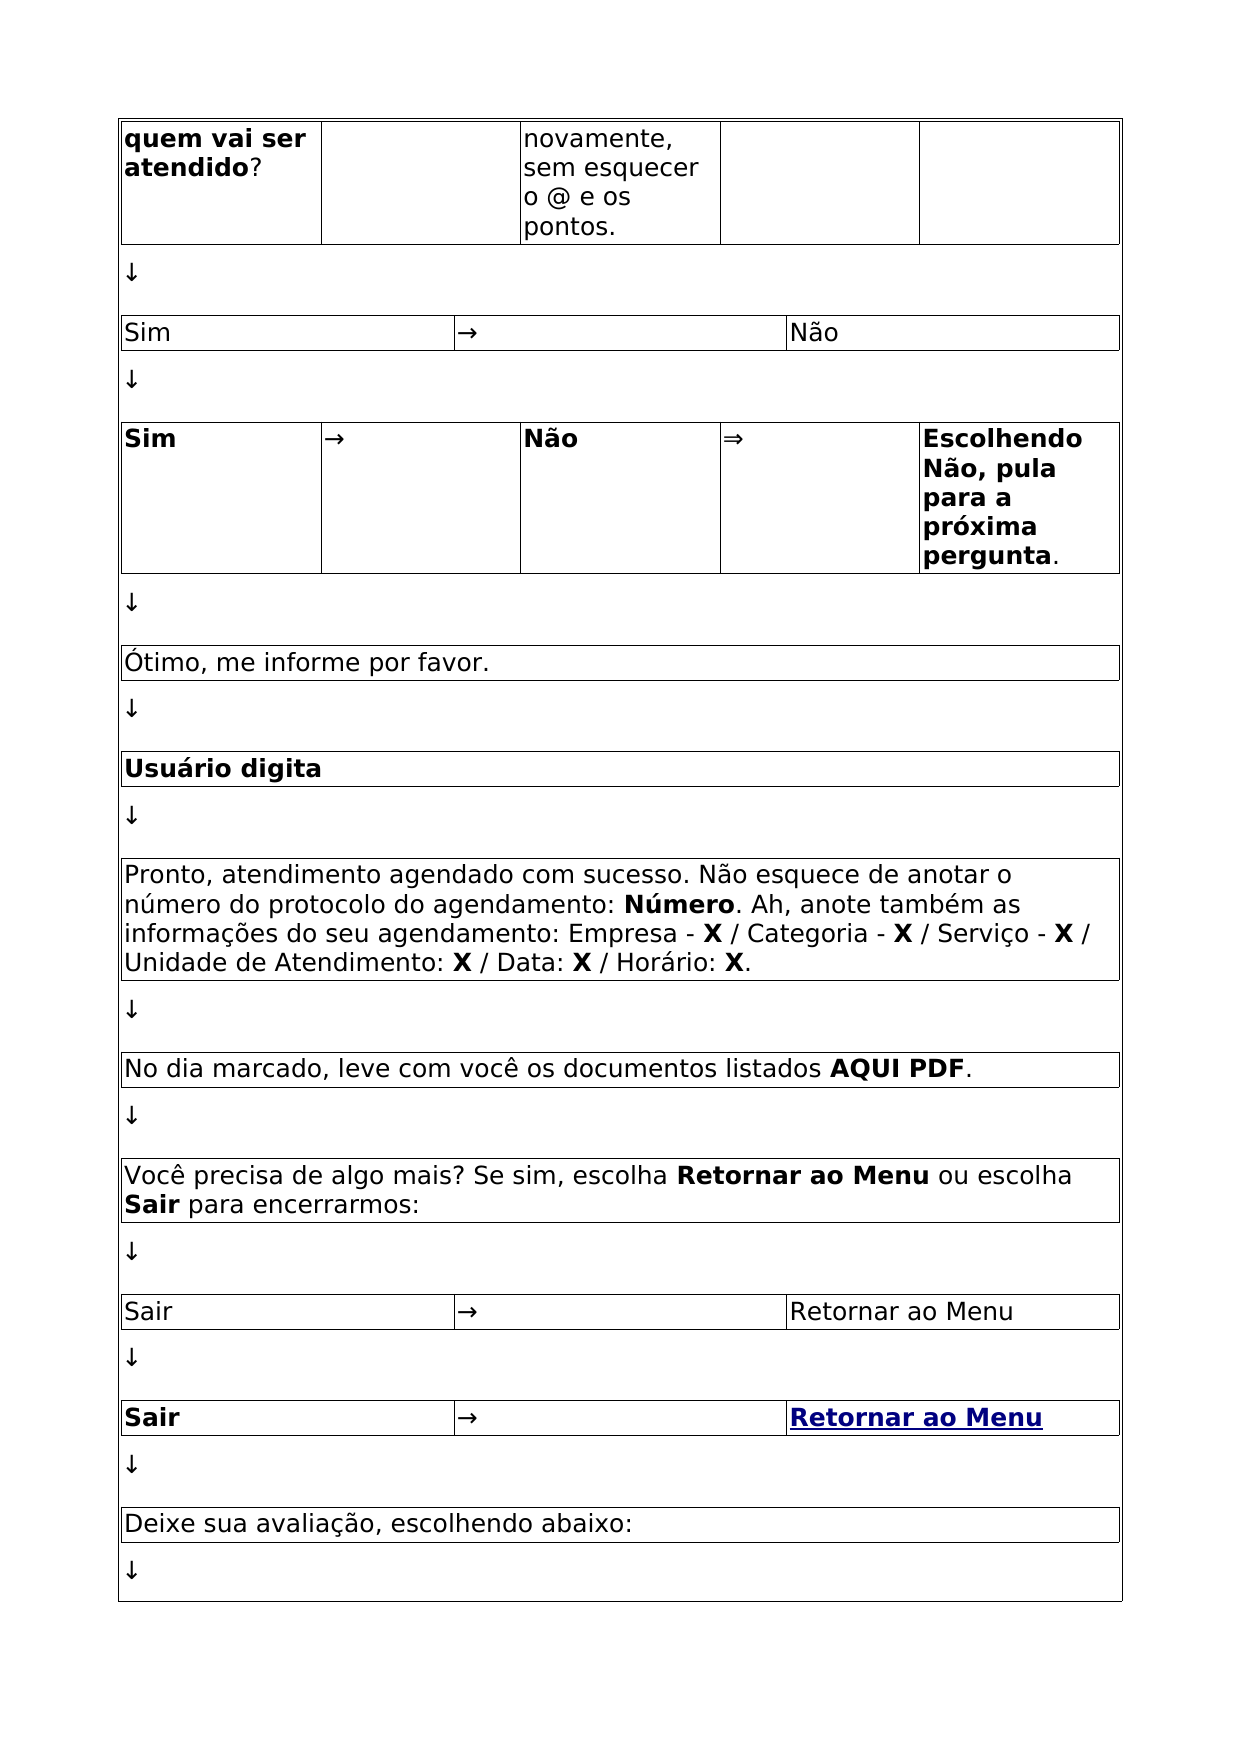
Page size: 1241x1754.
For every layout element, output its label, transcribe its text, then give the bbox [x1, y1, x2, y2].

table_header Sair [122, 1295, 454, 1329]
table_header Não [787, 316, 1119, 350]
table_header → [455, 1401, 786, 1435]
table_header [721, 122, 919, 244]
table_header ⇒ [721, 423, 919, 573]
table_header No dia marcado, leve com você os documentos listados AQUI PDF. [122, 1053, 1119, 1087]
table_header Pronto, atendimento agendado com sucesso. Não esquece de anotar o número do protocolo do agendamento: Número. Ah, anote também as informações do seu agendamento: Empresa - X / Categoria - X / Serviço - X / Unidade de Atendimento: X / Data: X / Horário: X. [122, 859, 1119, 980]
table_header Sim [122, 423, 321, 573]
table_header Ótimo, me informe por favor. [122, 646, 1119, 680]
table_header Usuário digita [122, 752, 1119, 786]
table_header [920, 122, 1119, 244]
table_header → [455, 1295, 786, 1329]
table_header novamente, sem esquecer o @ e os pontos. [521, 122, 720, 244]
table_header Deixe sua avaliação, escolhendo abaixo: [122, 1508, 1119, 1542]
table_header Você precisa de algo mais? Se sim, escolha Retornar ao Menu ou escolha Sair para encerrarmos: [122, 1159, 1119, 1222]
table_header Não [521, 423, 720, 573]
table_header Sair [122, 1401, 454, 1435]
table_header Escolhendo Não, pula para a próxima pergunta. [920, 423, 1119, 573]
table_header Retornar ao Menu [787, 1295, 1119, 1329]
table_header quem vai ser atendido? [122, 122, 321, 244]
table_header → [455, 316, 786, 350]
table_header [322, 122, 520, 244]
table_header ↓ ↓ ↓ ↓ ↓ ↓ ↓ ↓ ↓ ↓ ↓ [119, 119, 1122, 1601]
table_header Sim [122, 316, 454, 350]
table_header → [322, 423, 520, 573]
table_header Retornar ao Menu [787, 1401, 1119, 1435]
